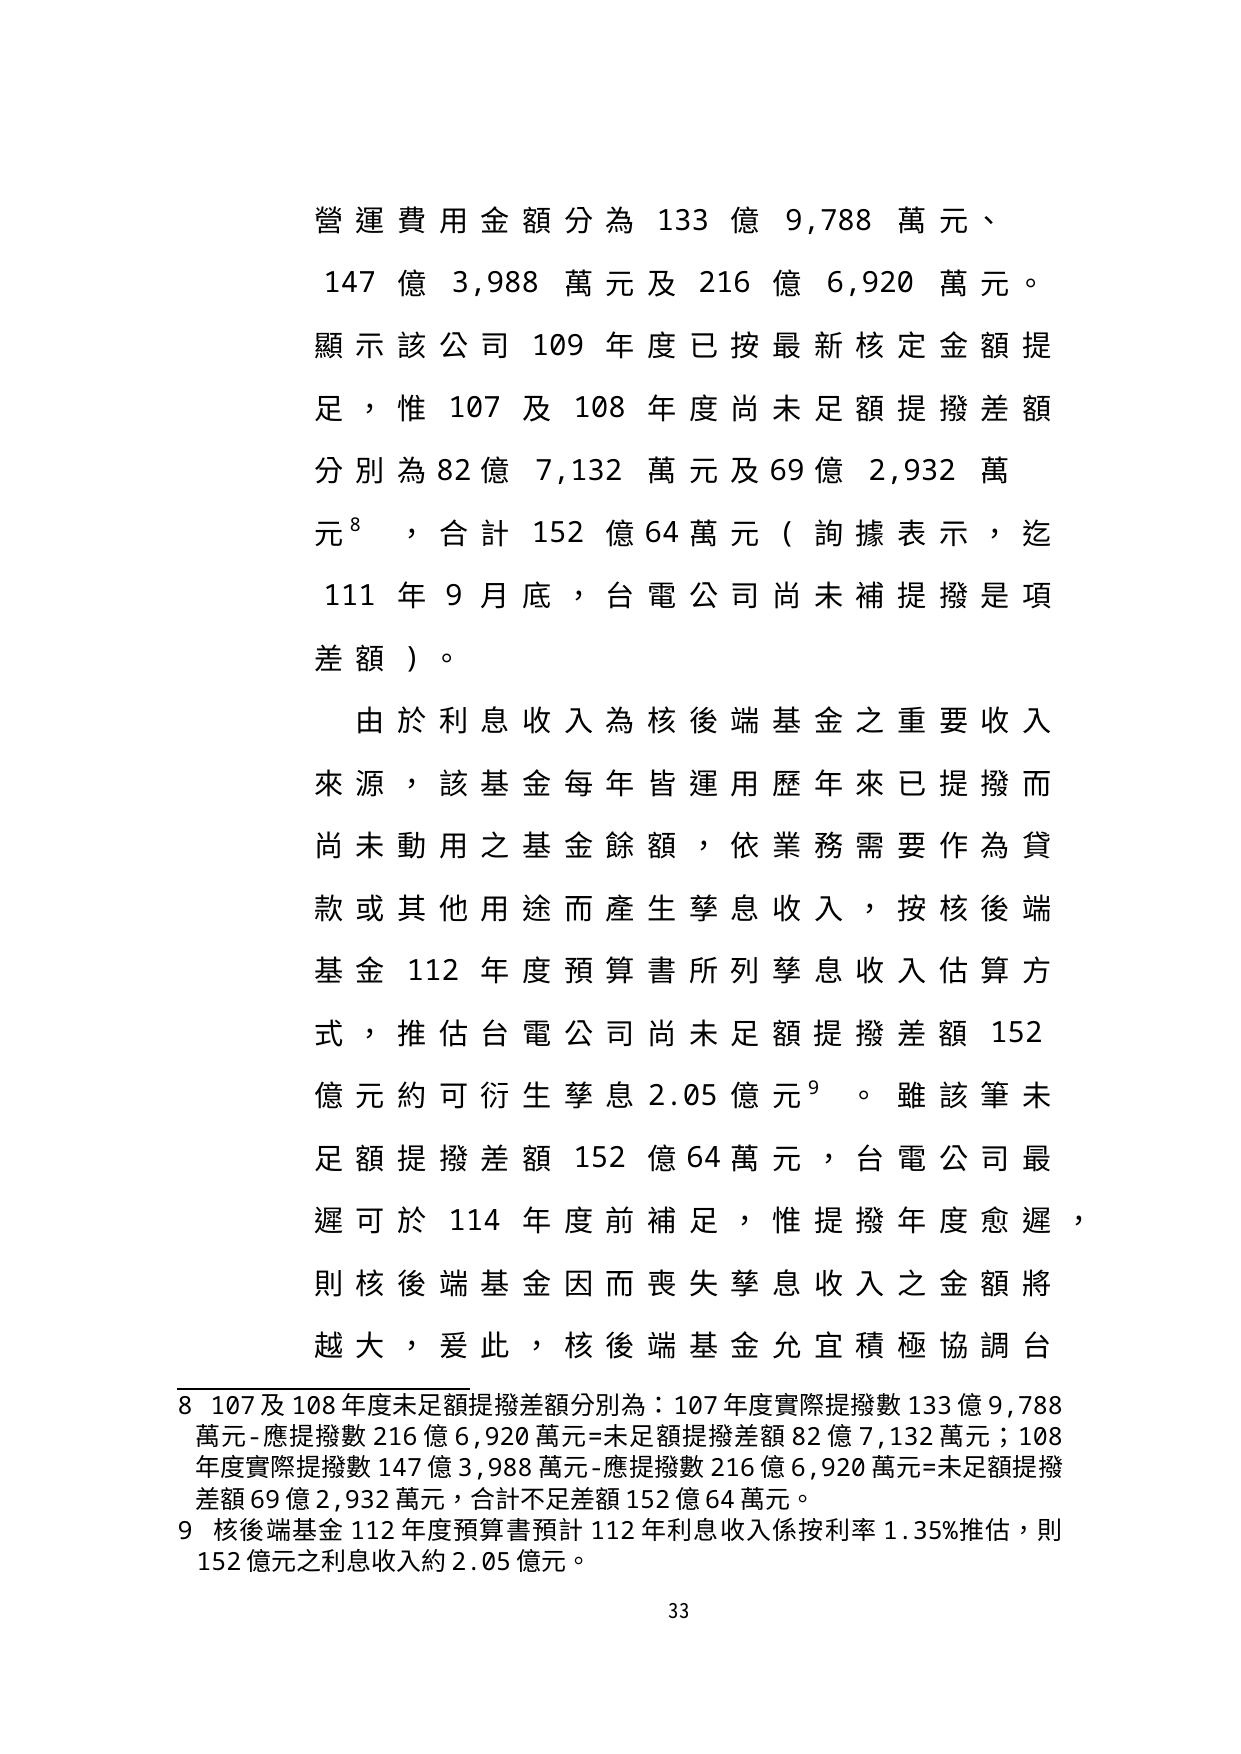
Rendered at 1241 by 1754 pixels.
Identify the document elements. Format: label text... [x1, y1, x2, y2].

text 核後端基金112年度預算書預計112年利息收入係按利率1.35%推估，則152億元之利息收入約2.05億元。 [177, 1514, 1063, 1577]
text 由於利息收入為核後端基金之重要收入來源，該基金每年皆運用歷年來已提撥而尚未動用之基金餘額，依業務需要作為貸款或其他用途而產生孳息收入，按核後端基金112年度預算書所列孳息收入估算方式，推估台電公司尚未足額提撥差額152億元約可衍生孳息2.05億元。雖該筆未足額提撥差額152億64萬元，台電公司最遲可於114年度前補足，惟提撥年度愈遲，則核後端基金因而喪失孳息收入之金額將越大，爰此，核後端基金允宜積極協調台電公司儘早依規定足額提撥，俾利基金運作及財務規劃。 [271, 677, 1058, 1365]
text 107及108年度未足額提撥差額分別為：107年度實際提撥數133億9,788萬元-應提撥數216億6,920萬元=未足額提撥差額82億7,132萬元；108年度實際提撥數147億3,988萬元-應提撥數216億6,920萬元=未足額提撥差額69億2,932萬元，合計不足差額152億64萬元。 [177, 1389, 1063, 1514]
text 營運費用金額分為133億9,788萬元、147億3,988萬元及216億6,920萬元。顯示該公司109年度已按最新核定金額提足，惟107及108年度尚未足額提撥差額分別為82億7,132萬元及69億2,932萬元，合計152億64萬元(詢據表示，迄111年9月底，台電公司尚未補提撥是項差額)。 [271, 177, 1058, 677]
